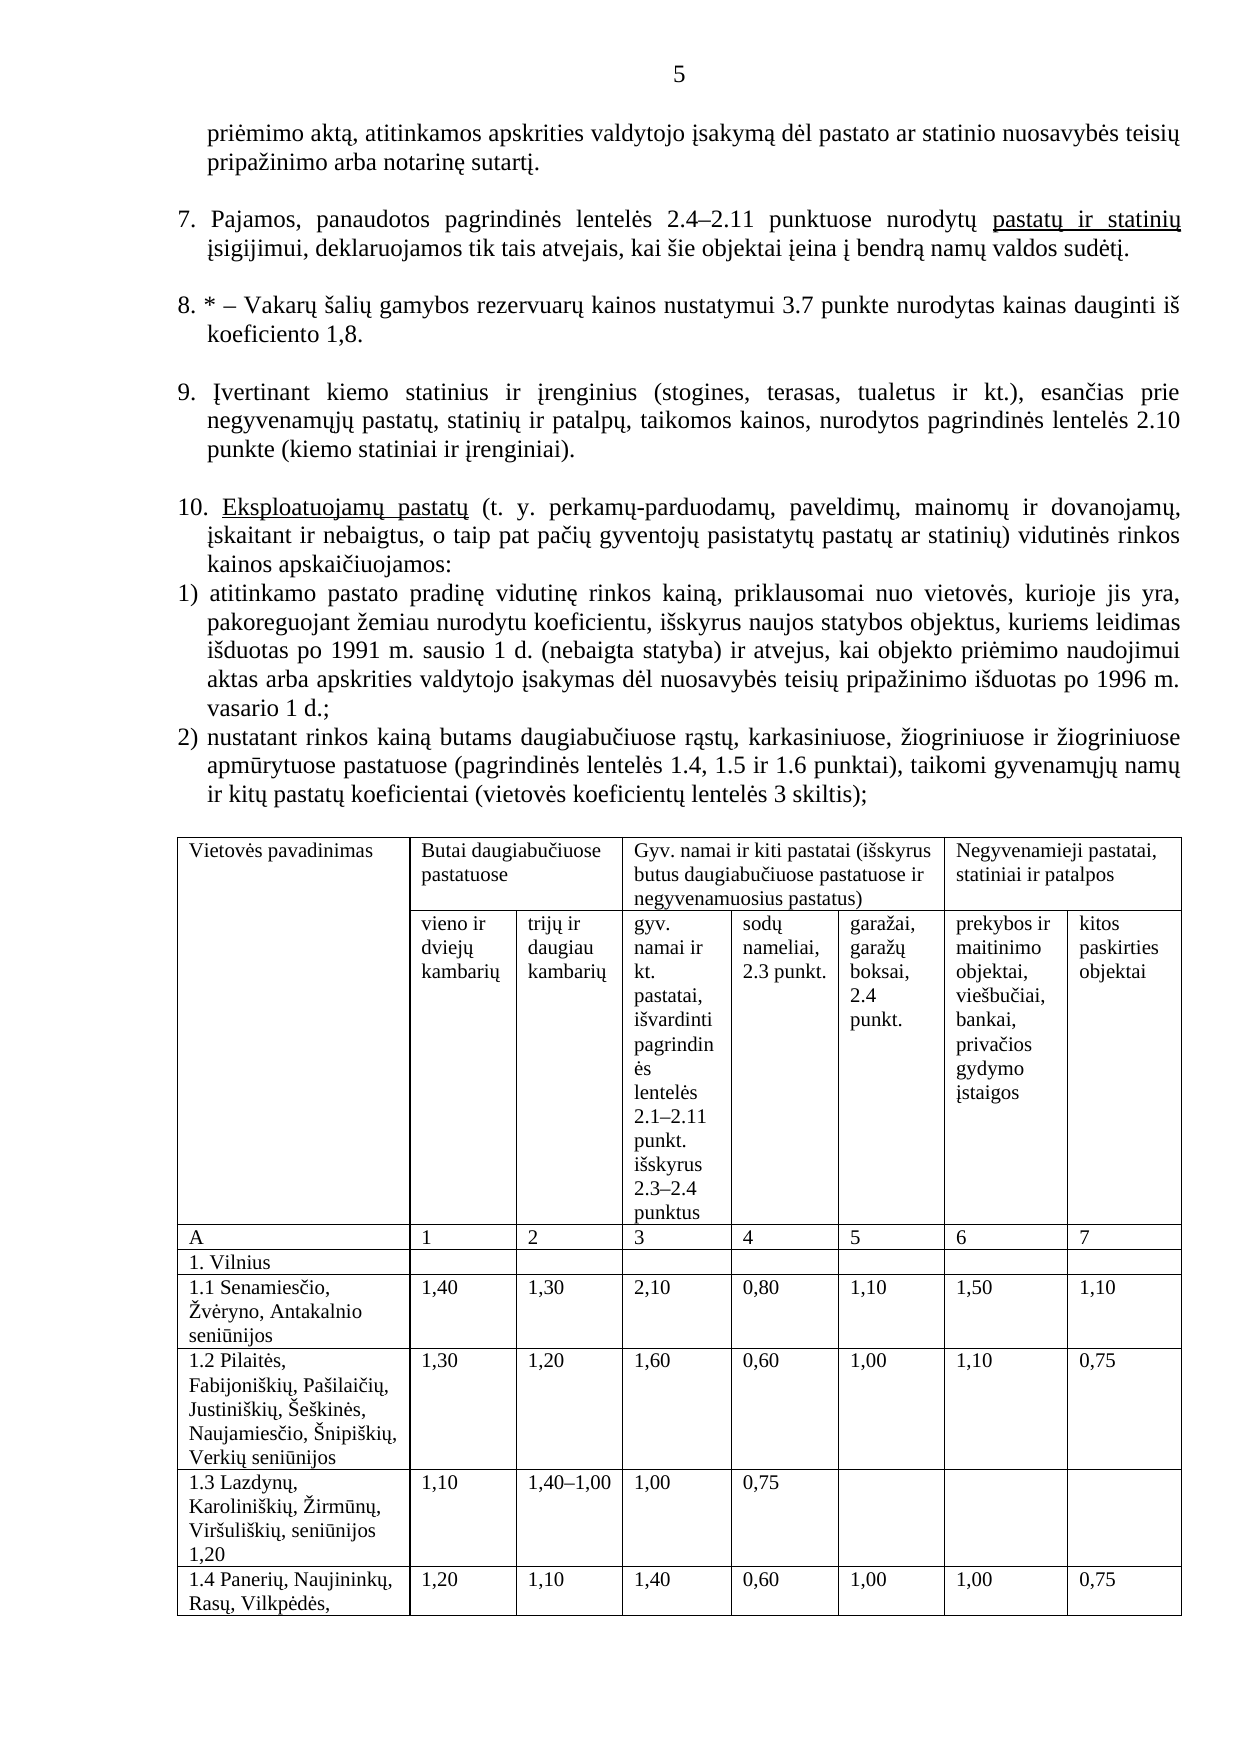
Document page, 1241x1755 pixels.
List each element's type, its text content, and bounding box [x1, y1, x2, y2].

table_cell 1,40 [623, 1567, 731, 1615]
table_cell 2 [517, 1225, 622, 1249]
text 8. * – Vakarų šalių gamybos rezervuarų kainos nustatymui 3.7 punkte nurodytas kainas dauginti iš koeficiento 1,8. [177, 291, 1181, 348]
table_cell 3 [623, 1225, 731, 1249]
table_cell 1,10 [517, 1567, 622, 1615]
table_cell trijų ir daugiau kambarių [517, 911, 622, 1224]
table_cell [1068, 1250, 1181, 1274]
table_cell 0,75 [1068, 1567, 1181, 1615]
table_cell sodų nameliai, 2.3 punkt. [732, 911, 838, 1224]
table_cell 1.2 Pilaitės, Fabijoniškių, Pašilaičių, Justiniškių, Šeškinės, Naujamiesčio, Šnipiškių, Verkių seniūnijos [178, 1349, 409, 1469]
table_cell 0,60 [732, 1567, 838, 1615]
table_cell 1,40 [411, 1275, 516, 1347]
table_cell 0,80 [732, 1275, 838, 1347]
table_cell vieno ir dviejų kambarių [411, 911, 516, 1224]
table_cell garažai, garažų boksai, 2.4 punkt. [839, 911, 944, 1224]
text 9. Įvertinant kiemo statinius ir įrenginius (stogines, terasas, tualetus ir kt.), esančias prie negyvenamųjų pastatų, statinių ir patalpų, taikomos kainos, nurodytos pagrindinės lentelės 2.10 punkte (kiemo statiniai ir įrenginiai). [177, 377, 1181, 463]
table_cell 1,30 [411, 1349, 516, 1469]
table_cell [945, 1250, 1067, 1274]
table_cell 1,40–1,00 [517, 1470, 622, 1566]
table_cell 4 [732, 1225, 838, 1249]
text 2) nustatant rinkos kainą butams daugiabučiuose rąstų, karkasiniuose, žiogriniuose ir žiogriniuose apmūrytuose pastatuose (pagrindinės lentelės 1.4, 1.5 ir 1.6 punktai), taikomi gyvenamųjų namų ir kitų pastatų koeficientai (vietovės koeficientų lentelės 3 skiltis); [177, 722, 1181, 808]
table_cell prekybos ir maitinimo objektai, viešbučiai, bankai, privačios gydymo įstaigos [945, 911, 1067, 1224]
table_cell 1,00 [945, 1567, 1067, 1615]
table_cell 1,10 [839, 1275, 944, 1347]
table_cell 1.3 Lazdynų, Karoliniškių, Žirmūnų, Viršuliškių, seniūnijos 1,20 [178, 1470, 409, 1566]
table_cell 0,60 [732, 1349, 838, 1469]
table_cell 0,75 [732, 1470, 838, 1566]
table_cell gyv. namai ir kt. pastatai, išvardinti pagrindinės lentelės 2.1–2.11 punkt. išskyrus 2.3–2.4 punktus [623, 911, 731, 1224]
table_cell 1 [411, 1225, 516, 1249]
table_cell 1,20 [411, 1567, 516, 1615]
table_cell [945, 1470, 1067, 1566]
table_cell 1,20 [517, 1349, 622, 1469]
table_cell 1,10 [945, 1349, 1067, 1469]
table_cell [517, 1250, 622, 1274]
text 1) atitinkamo pastato pradinę vidutinę rinkos kainą, priklausomai nuo vietovės, kurioje jis yra, pakoreguojant žemiau nurodytu koeficientu, išskyrus naujos statybos objektus, kuriems leidimas išduotas po 1991 m. sausio 1 d. (nebaigta statyba) ir atvejus, kai objekto priėmimo naudojimui aktas arba apskrities valdytojo įsakymas dėl nuosavybės teisių pripažinimo išduotas po 1996 m. vasario 1 d.; [177, 578, 1181, 722]
table_cell 5 [839, 1225, 944, 1249]
table_cell 1. Vilnius [178, 1250, 409, 1274]
table_cell 1,10 [1068, 1275, 1181, 1347]
table_cell 2,10 [623, 1275, 731, 1347]
table_cell [1068, 1470, 1181, 1566]
table_cell 6 [945, 1225, 1067, 1249]
table_header Gyv. namai ir kiti pastatai (išskyrus butus daugiabučiuose pastatuose ir negyvenamuosius pastatus) [623, 838, 944, 910]
text priėmimo aktą, atitinkamos apskrities valdytojo įsakymą dėl pastato ar statinio nuosavybės teisių pripažinimo arba notarinę sutartį. [177, 118, 1181, 176]
table_cell 1,50 [945, 1275, 1067, 1347]
table_cell 1.4 Panerių, Naujininkų, Rasų, Vilkpėdės, [178, 1567, 409, 1615]
table_cell kitos paskirties objektai [1068, 911, 1181, 1224]
table_cell 1,30 [517, 1275, 622, 1347]
table_cell 0,75 [1068, 1349, 1181, 1469]
text 7. Pajamos, panaudotos pagrindinės lentelės 2.4–2.11 punktuose nurodytų pastatų ir statinių įsigijimui, deklaruojamos tik tais atvejais, kai šie objektai įeina į bendrą namų valdos sudėtį. [177, 204, 1181, 262]
table_cell [623, 1250, 731, 1274]
table_cell 1.1 Senamiesčio, Žvėryno, Antakalnio seniūnijos [178, 1275, 409, 1347]
table_cell A [178, 1225, 409, 1249]
table_header Butai daugiabučiuose pastatuose [411, 838, 622, 910]
table_cell 7 [1068, 1225, 1181, 1249]
table_cell 1,00 [839, 1349, 944, 1469]
table_header Vietovės pavadinimas [178, 838, 409, 1224]
table_header Negyvenamieji pastatai, statiniai ir patalpos [945, 838, 1181, 910]
table_cell [839, 1250, 944, 1274]
table_cell 1,10 [411, 1470, 516, 1566]
table_cell 1,60 [623, 1349, 731, 1469]
table_cell [411, 1250, 516, 1274]
table_cell 1,00 [623, 1470, 731, 1566]
text 10. Eksploatuojamų pastatų (t. y. perkamų-parduodamų, paveldimų, mainomų ir dovanojamų, įskaitant ir nebaigtus, o taip pat pačių gyventojų pasistatytų pastatų ar statinių) vidutinės rinkos kainos apskaičiuojamos: [177, 492, 1181, 578]
table_cell [732, 1250, 838, 1274]
table_cell [839, 1470, 944, 1566]
table_cell 1,00 [839, 1567, 944, 1615]
